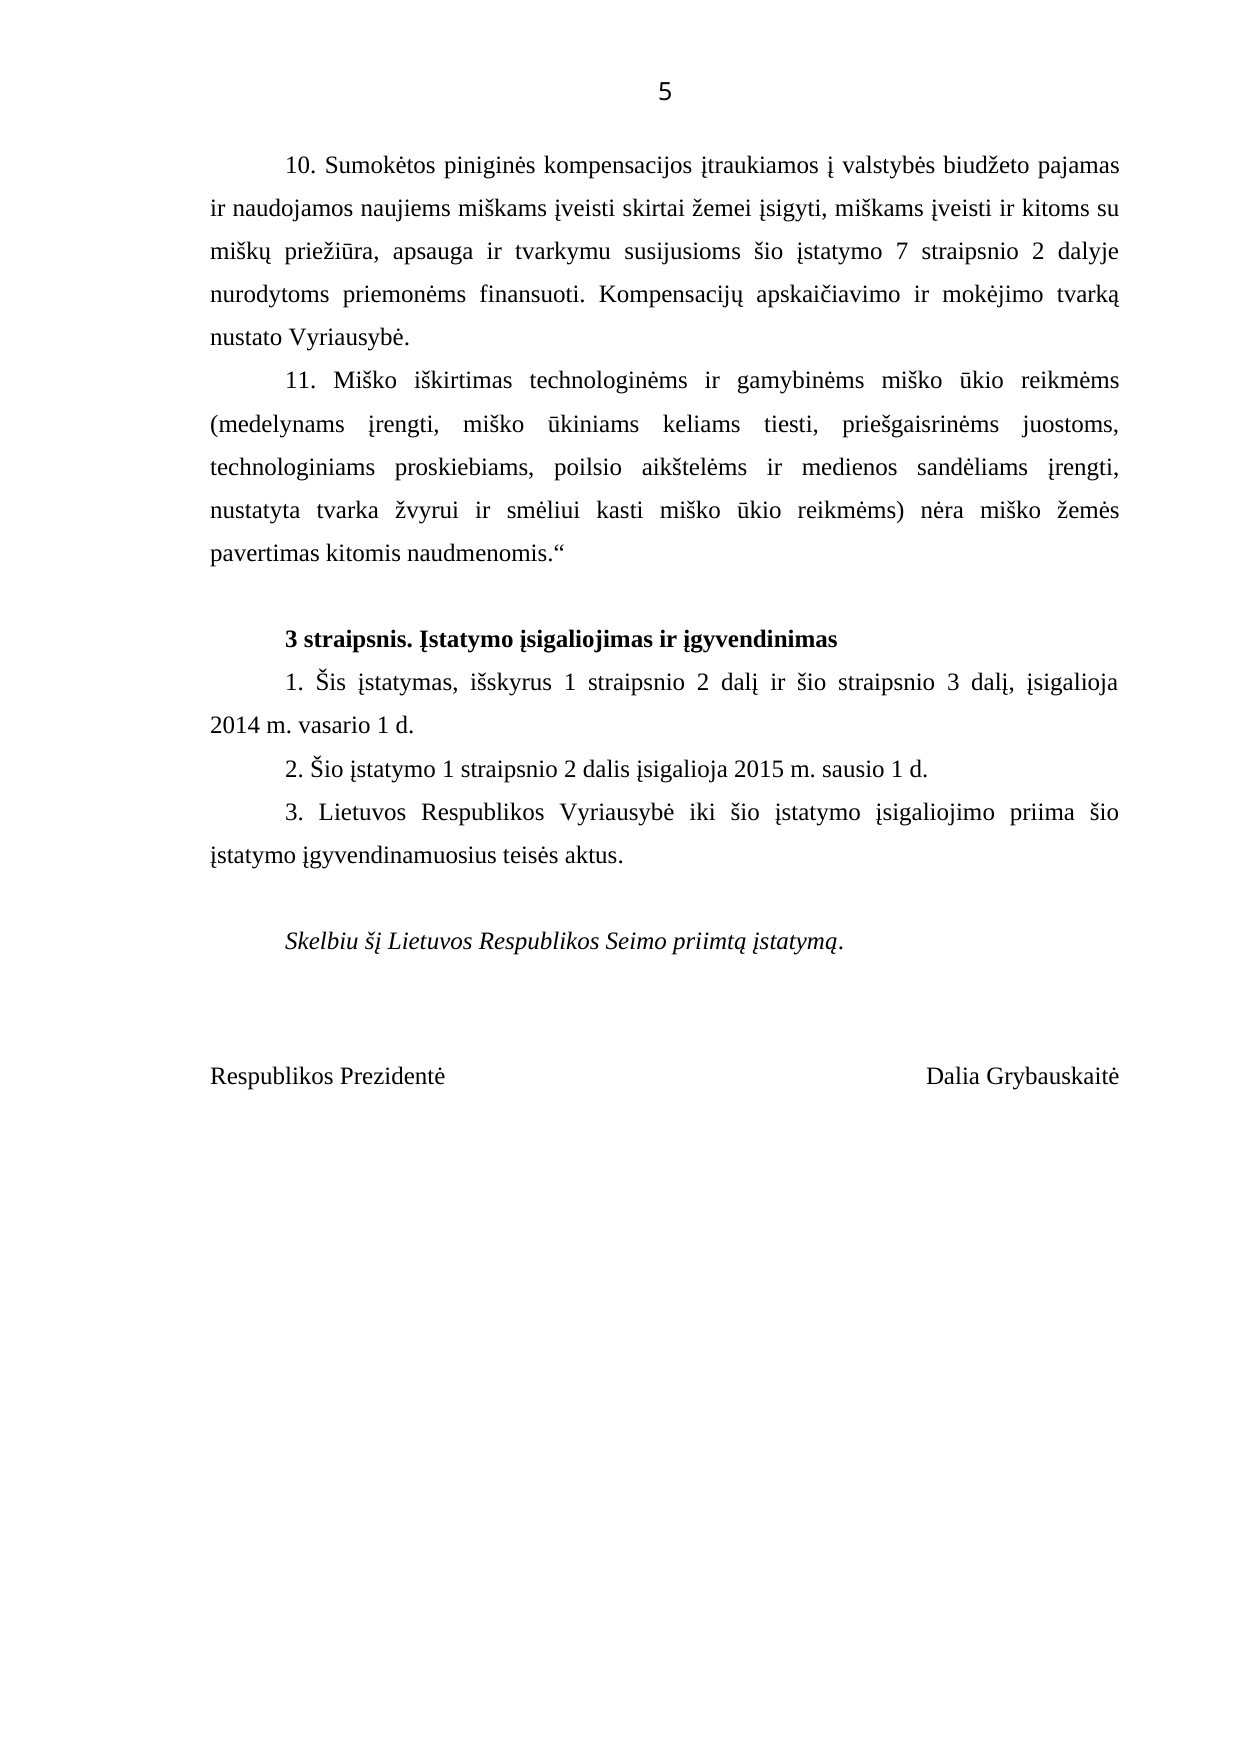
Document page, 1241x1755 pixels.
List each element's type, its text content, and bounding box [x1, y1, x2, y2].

text 3 straipsnis. Įstatymo įsigaliojimas ir įgyvendinimas [210, 624, 1120, 653]
text 1. Šis įstatymas, išskyrus 1 straipsnio 2 dalį ir šio straipsnio 3 dalį, įsigalioja 2014 m. vasario 1 d. [210, 667, 1120, 739]
text Skelbiu šį Lietuvos Respublikos Seimo priimtą įstatymą. [210, 926, 1120, 955]
text Respublikos Prezidentė Dalia Grybauskaitė [210, 1061, 1120, 1090]
text 11. Miško iškirtimas technologinėms ir gamybinėms miško ūkio reikmėms (medelynams įrengti, miško ūkiniams keliams tiesti, priešgaisrinėms juostoms, technologiniams proskiebiams, poilsio aikštelėms ir medienos sandėliams įrengti, nustatyta tvarka žvyrui ir smėliui kasti miško ūkio reikmėms) nėra miško žemės pavertimas kitomis naudmenomis.“ [210, 366, 1120, 567]
text 3. Lietuvos Respublikos Vyriausybė iki šio įstatymo įsigaliojimo priima šio įstatymo įgyvendinamuosius teisės aktus. [210, 797, 1120, 869]
text 2. Šio įstatymo 1 straipsnio 2 dalis įsigalioja 2015 m. sausio 1 d. [210, 754, 1120, 782]
text 10. Sumokėtos piniginės kompensacijos įtraukiamos į valstybės biudžeto pajamas ir naudojamos naujiems miškams įveisti skirtai žemei įsigyti, miškams įveisti ir kitoms su miškų priežiūra, apsauga ir tvarkymu susijusioms šio įstatymo 7 straipsnio 2 dalyje nurodytoms priemonėms finansuoti. Kompensacijų apskaičiavimo ir mokėjimo tvarką nustato Vyriausybė. [210, 150, 1120, 351]
